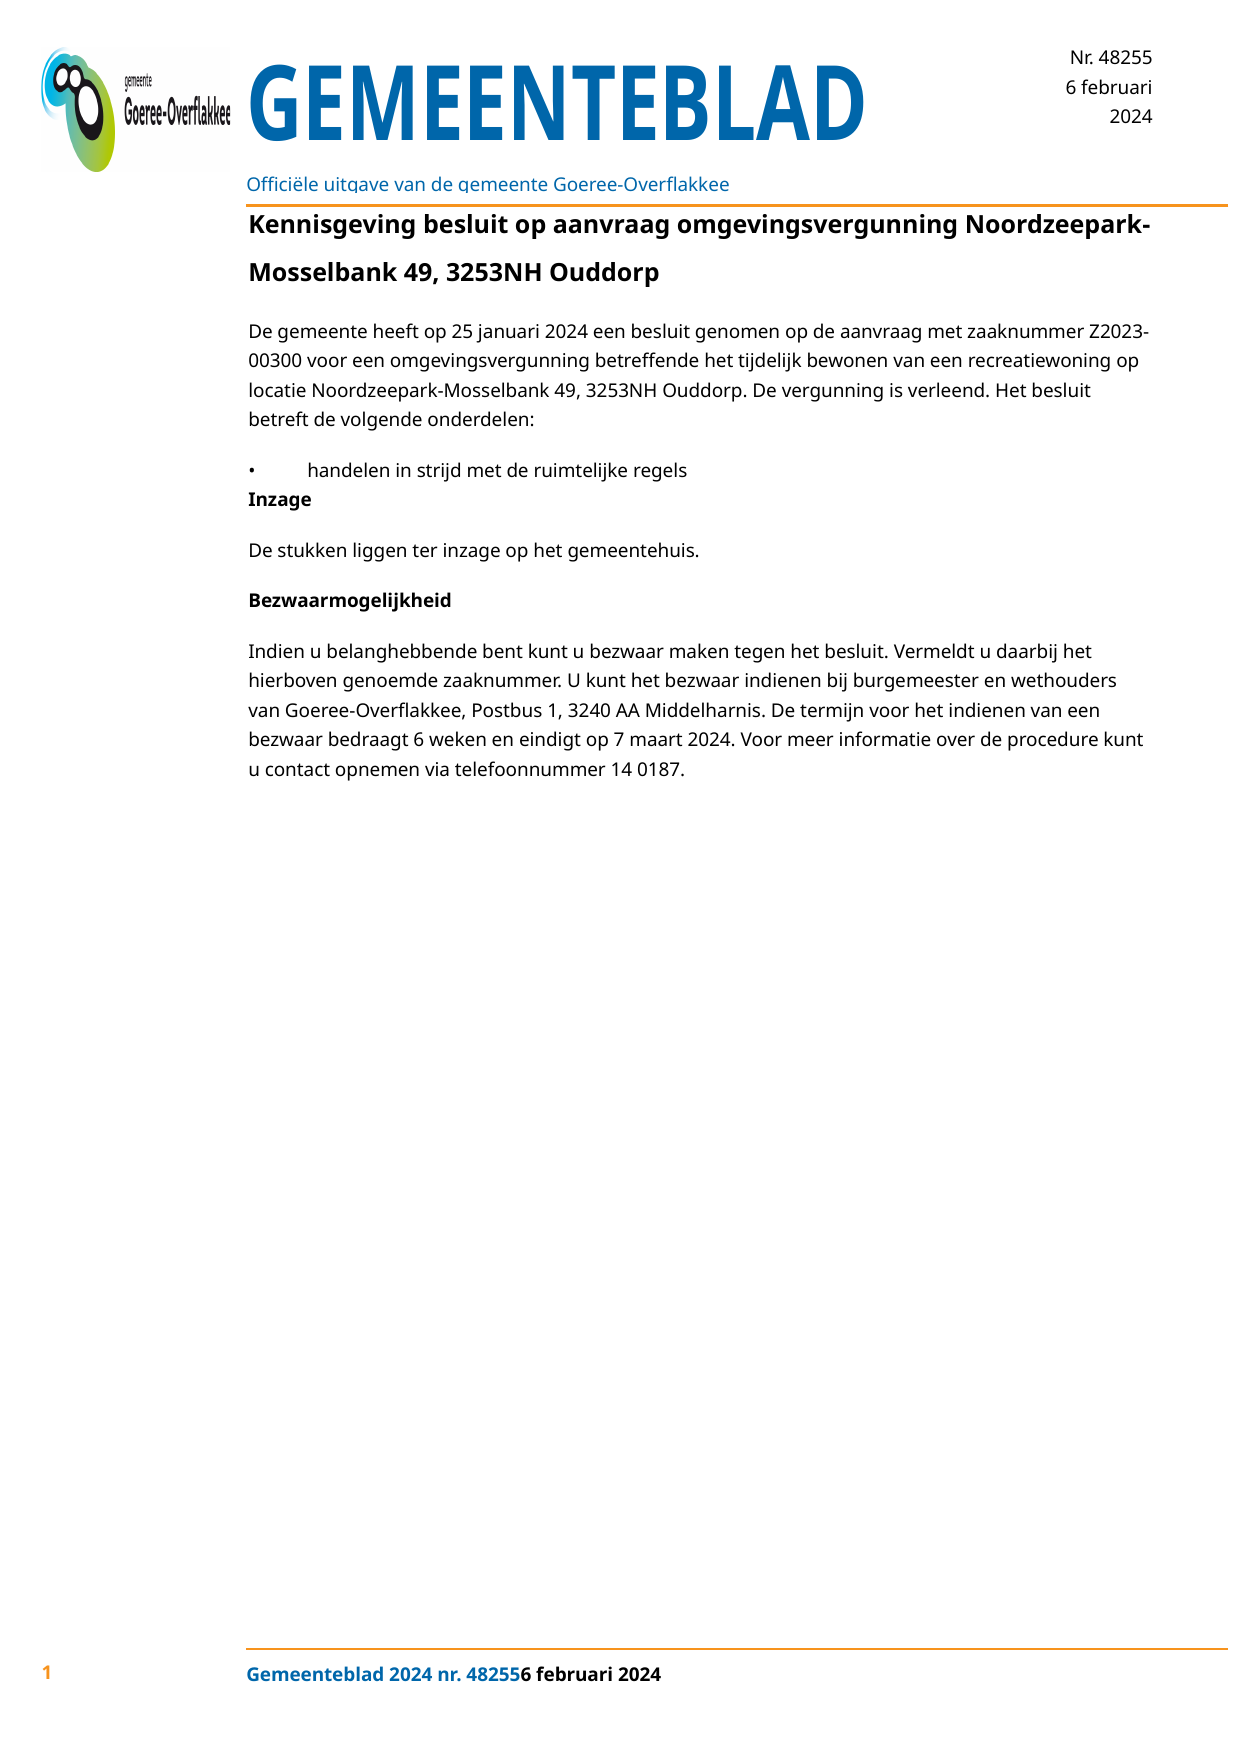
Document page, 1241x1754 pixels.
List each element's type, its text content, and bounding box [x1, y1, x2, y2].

text Inzage [248, 487, 1152, 512]
text Indien u belanghebbende bent kunt u bezwaar maken tegen het besluit. Vermeldt u daarbij het hierboven genoemde zaaknummer. U kunt het bezwaar indienen bij burgemeester en wethouders van Goeree-Overflakkee, Postbus 1, 3240 AA Middelharnis. De termijn voor het indienen van een bezwaar bedraagt 6 weken en eindigt op 7 maart 2024. Voor meer informatie over de procedure kunt u contact opnemen via telefoonnummer 14 0187. [248, 638, 1152, 782]
text Kennisgeving besluit op aanvraag omgevingsvergunning Noordzeepark-Mosselbank 49, 3253NH Ouddorp [248, 207, 1152, 288]
text De stukken liggen ter inzage op het gemeentehuis. [248, 537, 1152, 563]
list handelen in strijd met de ruimtelijke regels [248, 457, 1152, 483]
text De gemeente heeft op 25 januari 2024 een besluit genomen op de aanvraag met zaaknummer Z2023-00300 voor een omgevingsvergunning betreffende het tijdelijk bewonen van een recreatiewoning op locatie Noordzeepark-Mosselbank 49, 3253NH Ouddorp. De vergunning is verleend. Het besluit betreft de volgende onderdelen: [248, 318, 1152, 432]
text Bezwaarmogelijkheid [248, 587, 1152, 613]
picture [41, 47, 231, 172]
